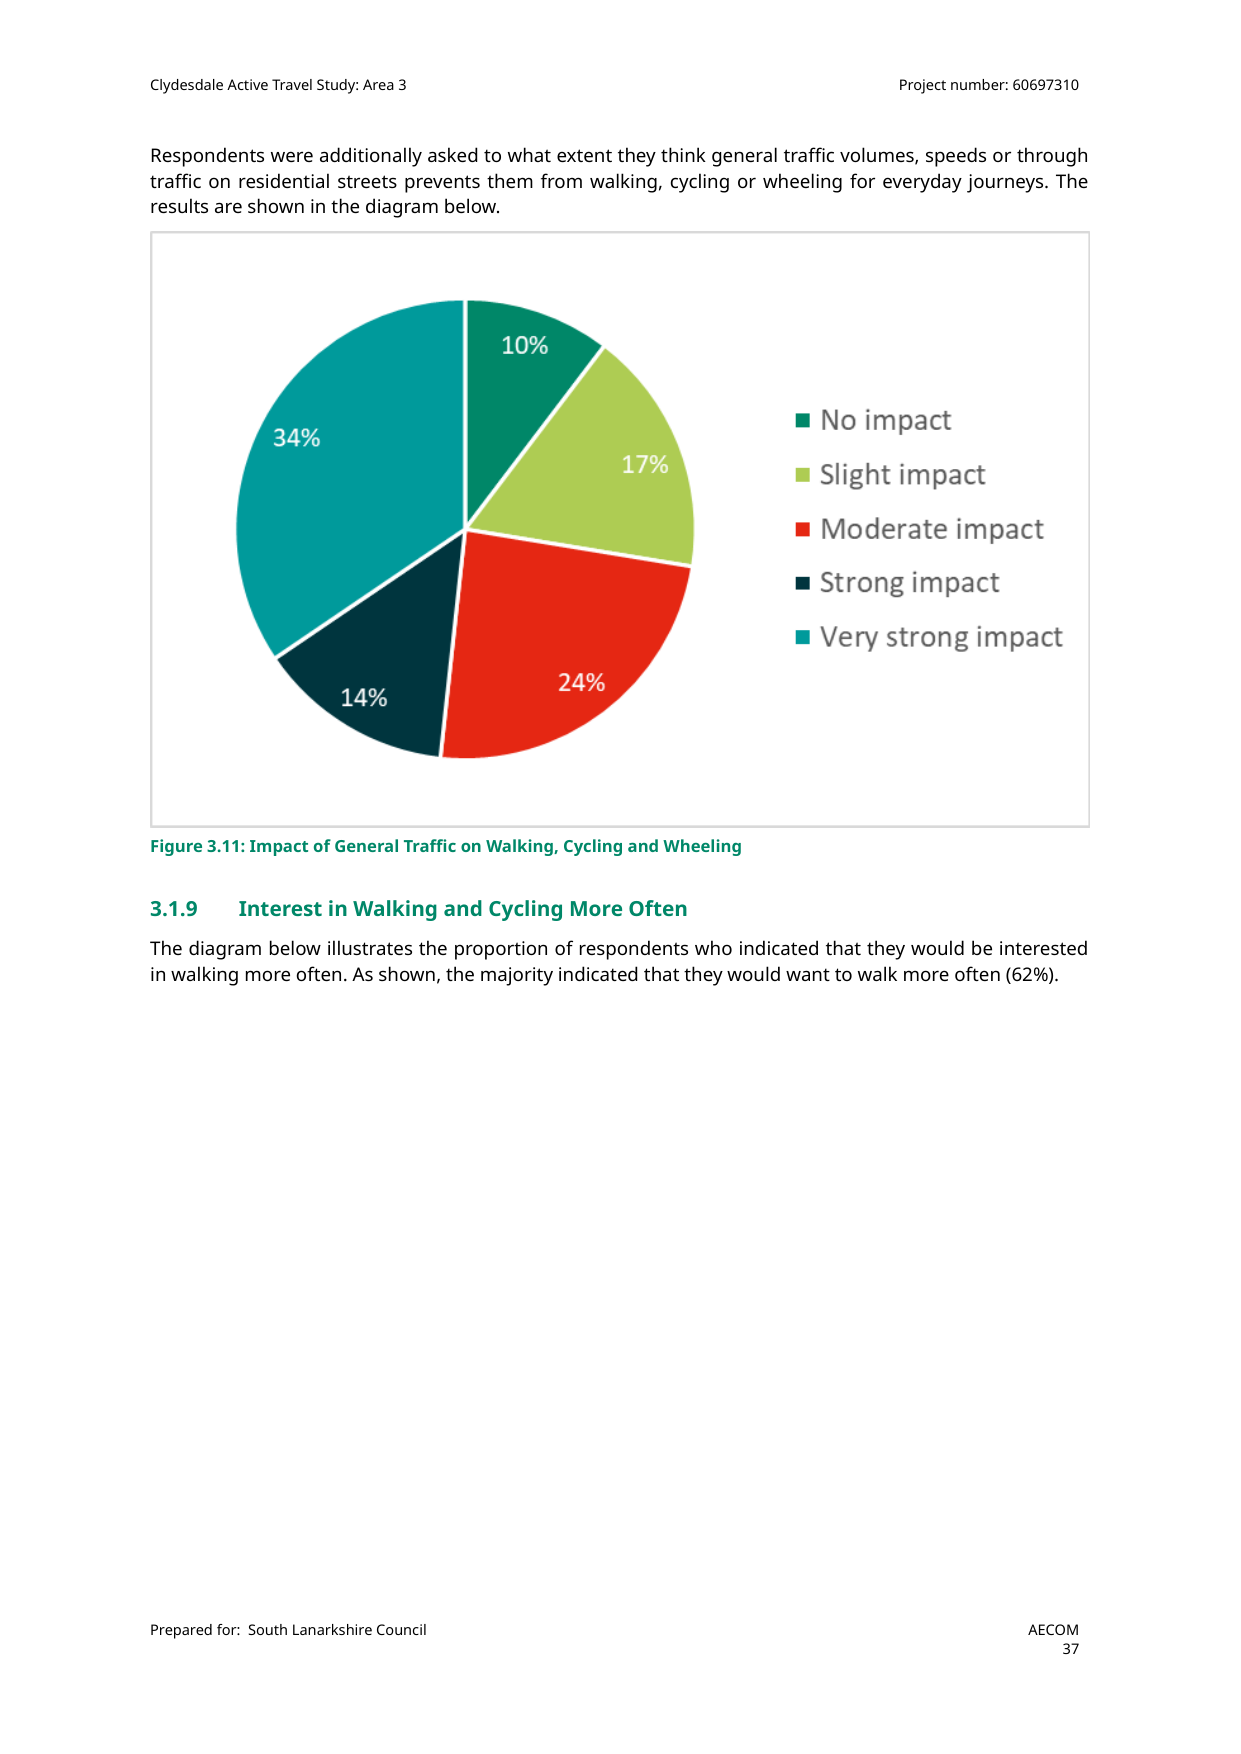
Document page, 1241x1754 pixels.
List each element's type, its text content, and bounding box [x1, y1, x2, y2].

text Respondents were additionally asked to what extent they think general traffic volumes, speeds or through traffic on residential streets prevents them from walking, cycling or wheeling for everyday journeys. The results are shown in the diagram below. [150, 143, 1090, 219]
text The diagram below illustrates the proportion of respondents who indicated that they would be interested in walking more often. As shown, the majority indicated that they would want to walk more often (62%). [150, 935, 1090, 986]
subtitle Interest in Walking and Cycling More Often [150, 894, 1090, 923]
text Figure 3.11: Impact of General Traffic on Walking, Cycling and Wheeling [150, 832, 1090, 857]
